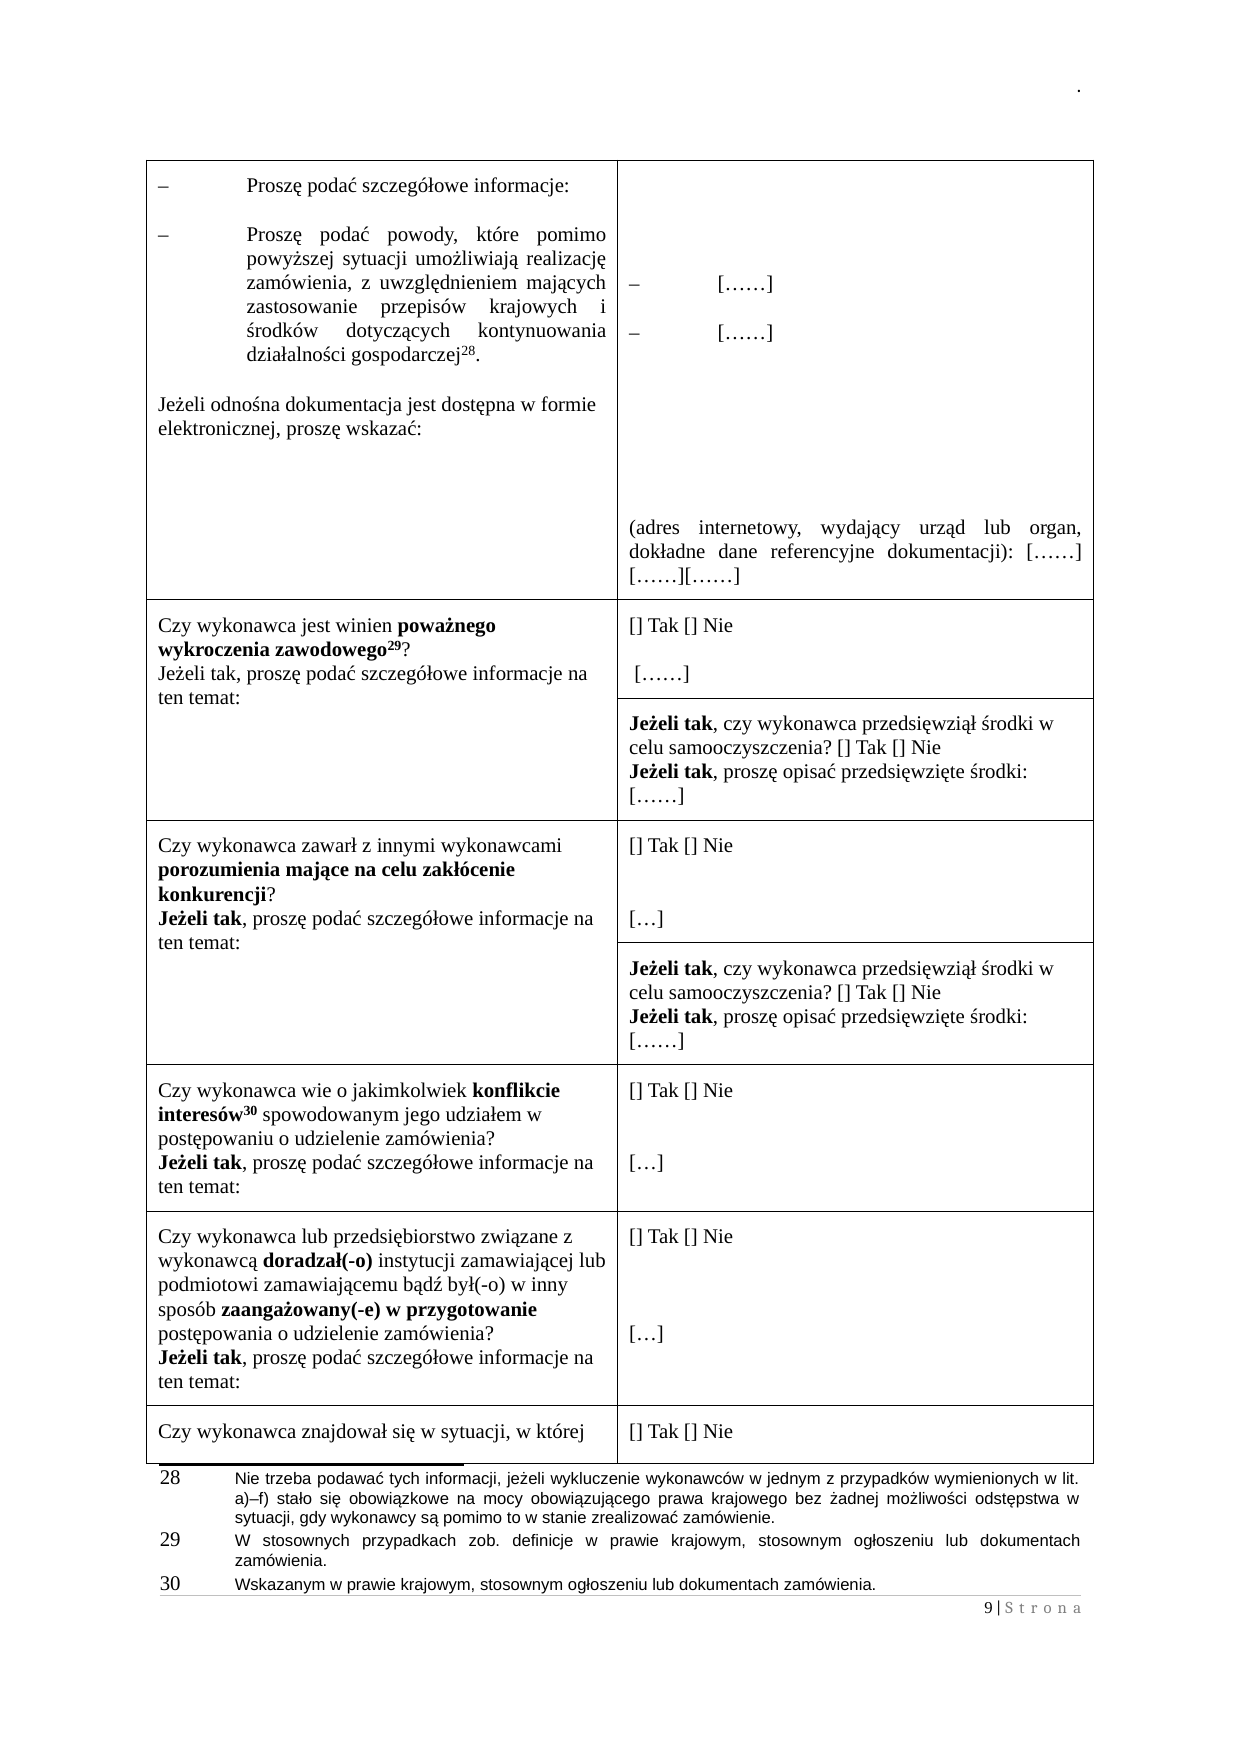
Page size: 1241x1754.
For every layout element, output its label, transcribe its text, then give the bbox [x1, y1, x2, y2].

table_cell [] Tak [] Nie [……] [618, 600, 1093, 697]
table_cell Czy wykonawca jest winien poważnego wykroczenia zawodowego? Jeżeli tak, proszę podać szczegółowe informacje na ten temat: [147, 600, 617, 820]
table_cell Czy wykonawca wie o jakimkolwiek konflikcie interesów spowodowanym jego udziałem w postępowaniu o udzielenie zamówienia? Jeżeli tak, proszę podać szczegółowe informacje na ten temat: [147, 1065, 617, 1211]
table_cell Czy wykonawca znajduje się w jednej z następujących sytuacji: a) zbankrutował; lub b) prowadzone jest wobec niego postępowanie upadłościowe lub likwidacyjne; lub c) zawarł układ z wierzycielami; lub d) znajduje się w innej tego rodzaju sytuacji wynikającej z podobnej procedury przewidzianej w krajowych przepisach ustawowych i wykonawczych; lub e) jego aktywami zarządza likwidator lub sąd; lub f) jego działalność gospodarcza jest zawieszona? Jeżeli tak: Proszę podać szczegółowe informacje: Proszę podać powody, które pomimo powyższej sytuacji umożliwiają realizację zamówienia, z uwzględnieniem mających zastosowanie przepisów krajowych i środków dotyczących kontynuowania działalności gospodarczej. Jeżeli odnośna dokumentacja jest dostępna w formie elektronicznej, proszę wskazać: [147, 161, 617, 599]
table_cell Czy wykonawca zawarł z innymi wykonawcami porozumienia mające na celu zakłócenie konkurencji? Jeżeli tak, proszę podać szczegółowe informacje na ten temat: [147, 821, 617, 1064]
table_cell Czy wykonawca lub przedsiębiorstwo związane z wykonawcą doradzał(-o) instytucji zamawiającej lub podmiotowi zamawiającemu bądź był(-o) w inny sposób zaangażowany(-e) w przygotowanie postępowania o udzielenie zamówienia? Jeżeli tak, proszę podać szczegółowe informacje na ten temat: [147, 1212, 617, 1405]
table_cell Jeżeli tak, czy wykonawca przedsięwziął środki w celu samooczyszczenia? [] Tak [] Nie Jeżeli tak, proszę opisać przedsięwzięte środki: [……] [618, 943, 1093, 1064]
table_cell Czy wykonawca znajdował się w sytuacji, w której [147, 1406, 617, 1463]
table_cell [] Tak [] Nie [618, 1406, 1093, 1463]
table_cell [] Tak [] Nie […] [618, 1065, 1093, 1211]
table_cell [] Tak [] Nie [……] [……] (adres internetowy, wydający urząd lub organ, dokładne dane referencyjne dokumentacji): [……][……][……] [618, 161, 1093, 599]
table_cell Jeżeli tak, czy wykonawca przedsięwziął środki w celu samooczyszczenia? [] Tak [] Nie Jeżeli tak, proszę opisać przedsięwzięte środki: [……] [618, 699, 1093, 820]
table_cell [] Tak [] Nie […] [618, 1212, 1093, 1405]
table_cell [] Tak [] Nie […] [618, 821, 1093, 942]
